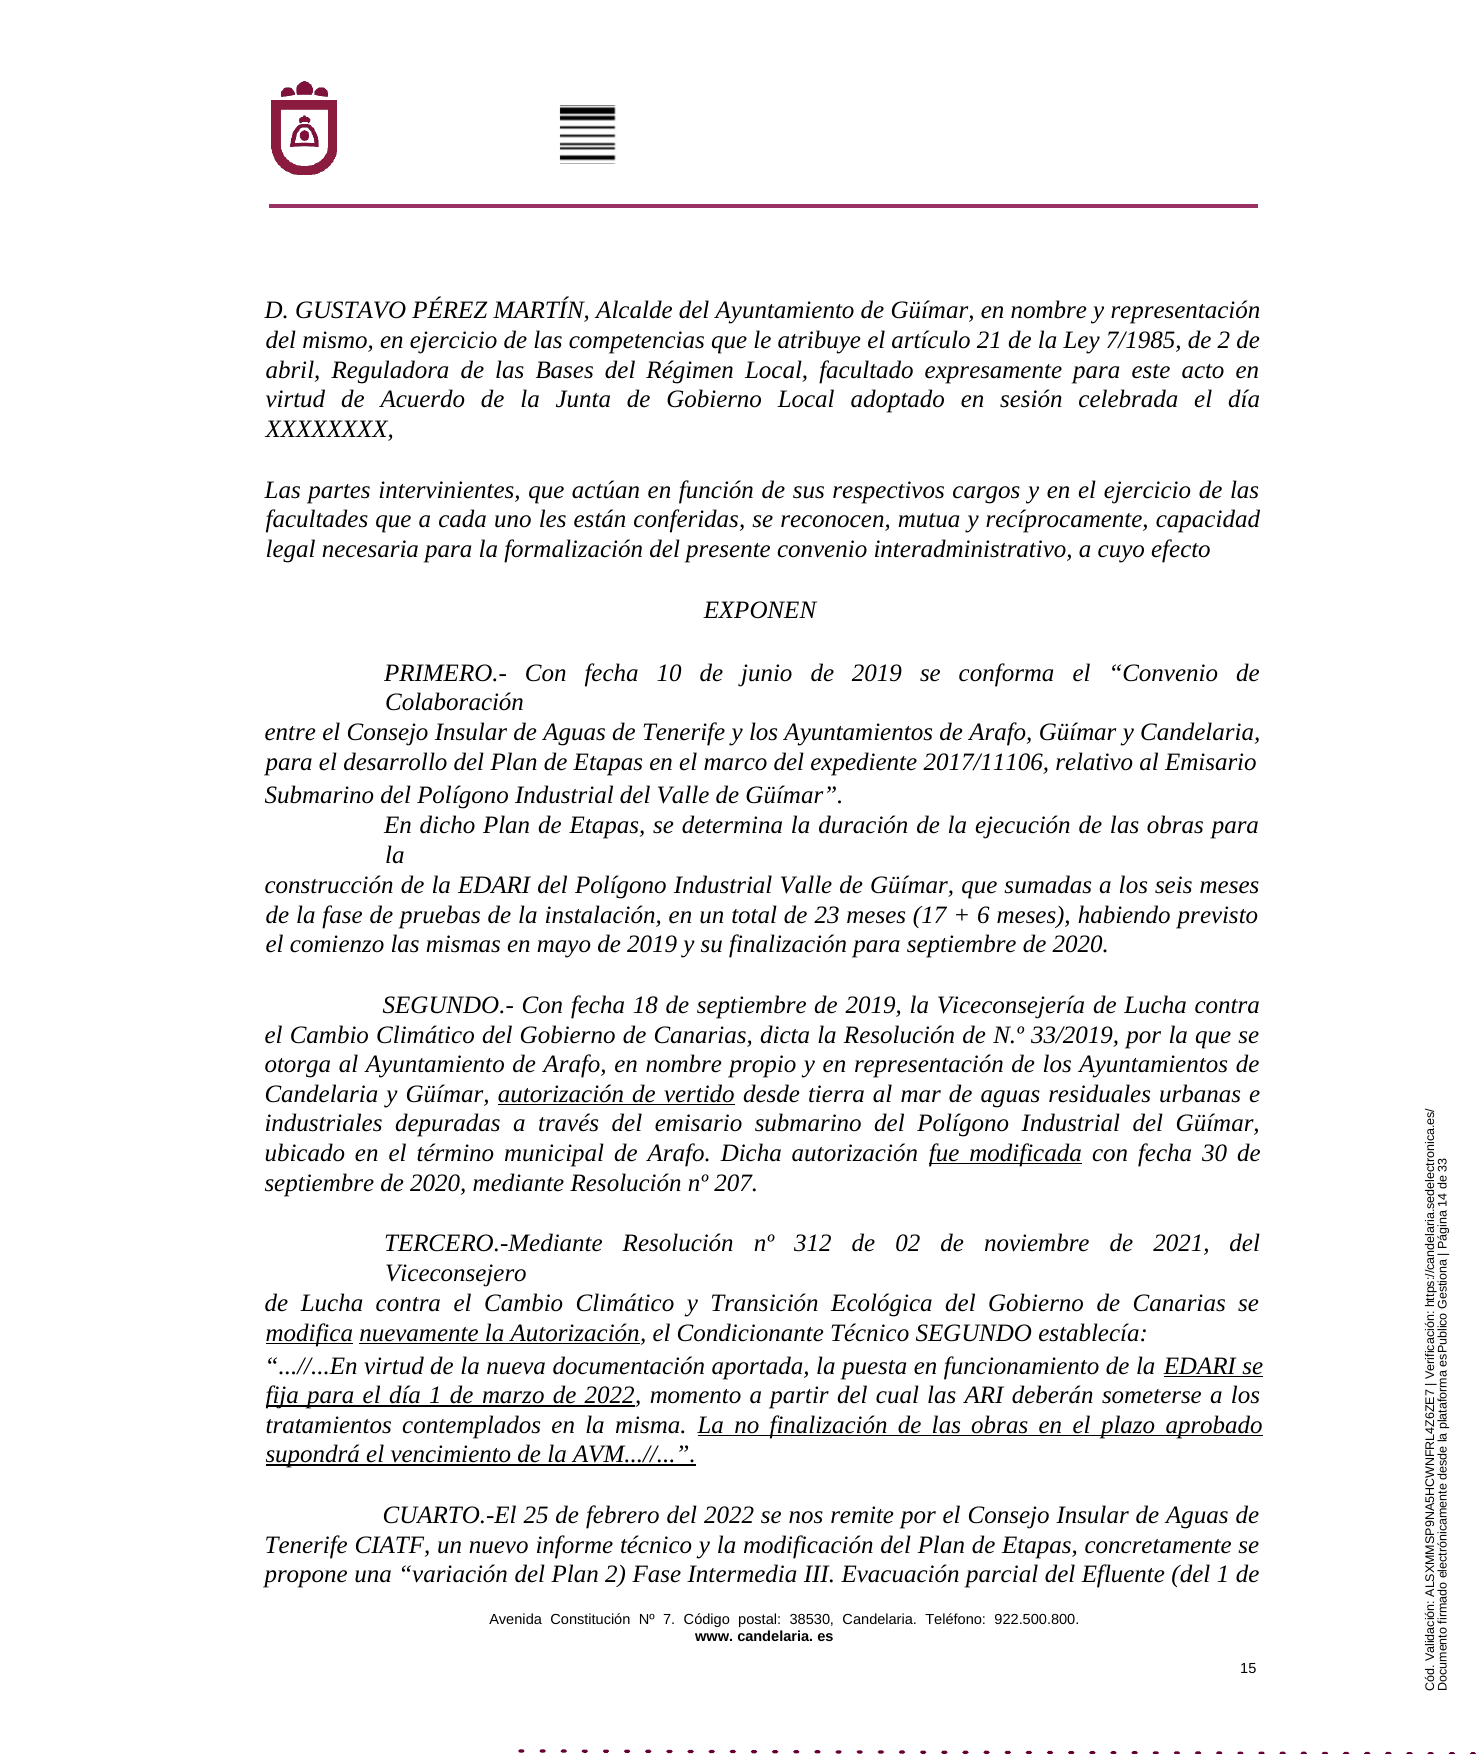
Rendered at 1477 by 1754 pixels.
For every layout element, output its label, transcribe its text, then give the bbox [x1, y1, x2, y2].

text D. GUSTAVO PÉREZ MARTÍN, Alcalde del Ayuntamiento de Güímar, en nombre y representación del mismo, en ejercicio de las competencias que le atribuye el artículo 21 de la Ley 7/1985, de 2 de abril, Reguladora de las Bases del Régimen Local, facultado expresamente para este acto en virtud de Acuerdo de la Junta de Gobierno Local adoptado en sesión celebrada el día XXXXXXXX, [264, 296, 1263, 443]
text En dicho Plan de Etapas, se determina la duración de la ejecución de las obras para la [384, 811, 1263, 869]
text Las partes intervinientes, que actúan en función de sus respectivos cargos y en el ejercicio de las facultades que a cada uno les están conferidas, se reconocen, mutua y recíprocamente, capacidad legal necesaria para la formalización del presente convenio interadministrativo, a cuyo efecto [264, 475, 1263, 563]
text “...//...En virtud de la nueva documentación aportada, la puesta en funcionamiento de la EDARI se fija para el día 1 de marzo de 2022, momento a partir del cual las ARI deberán someterse a los tratamientos contemplados en la misma. La no finalización de las obras en el plazo aprobado supondrá el vencimiento de la AVM...//...”. [264, 1351, 1263, 1468]
text construcción de la EDARI del Polígono Industrial Valle de Güímar, que sumadas a los seis meses de la fase de pruebas de la instalación, en un total de 23 meses (17 + 6 meses), habiendo previsto el comienzo las mismas en mayo de 2019 y su finalización para septiembre de 2020. [264, 870, 1263, 958]
text CUARTO.-El 25 de febrero del 2022 se nos remite por el Consejo Insular de Aguas de Tenerife CIATF, un nuevo informe técnico y la modificación del Plan de Etapas, concretamente se propone una “variación del Plan 2) Fase Intermedia III. Evacuación parcial del Efluente (del 1 de [264, 1500, 1263, 1588]
text de Lucha contra el Cambio Climático y Transición Ecológica del Gobierno de Canarias se modifica nuevamente la Autorización, el Condicionante Técnico SEGUNDO establecía: [264, 1288, 1263, 1347]
text PRIMERO.- Con fecha 10 de junio de 2019 se conforma el “Convenio de Colaboración [384, 658, 1263, 716]
text SEGUNDO.- Con fecha 18 de septiembre de 2019, la Viceconsejería de Lucha contra el Cambio Climático del Gobierno de Canarias, dicta la Resolución de N.º 33/2019, por la que se otorga al Ayuntamiento de Arafo, en nombre propio y en representación de los Ayuntamientos de Candelaria y Güímar, autorización de vertido desde tierra al mar de aguas residuales urbanas e industriales depuradas a través del emisario submarino del Polígono Industrial del Güímar, ubicado en el término municipal de Arafo. Dicha autorización fue modificada con fecha 30 de septiembre de 2020, mediante Resolución nº 207. [264, 990, 1263, 1196]
text Submarino del Polígono Industrial del Valle de Güímar”. [264, 780, 1263, 809]
text EXPONEN [266, 595, 1262, 623]
text entre el Consejo Insular de Aguas de Tenerife y los Ayuntamientos de Arafo, Güímar y Candelaria, para el desarrollo del Plan de Etapas en el marco del expediente 2017/11106, relativo al Emisario [264, 717, 1263, 776]
text TERCERO.-Mediante Resolución nº 312 de 02 de noviembre de 2021, del Viceconsejero [384, 1228, 1263, 1287]
